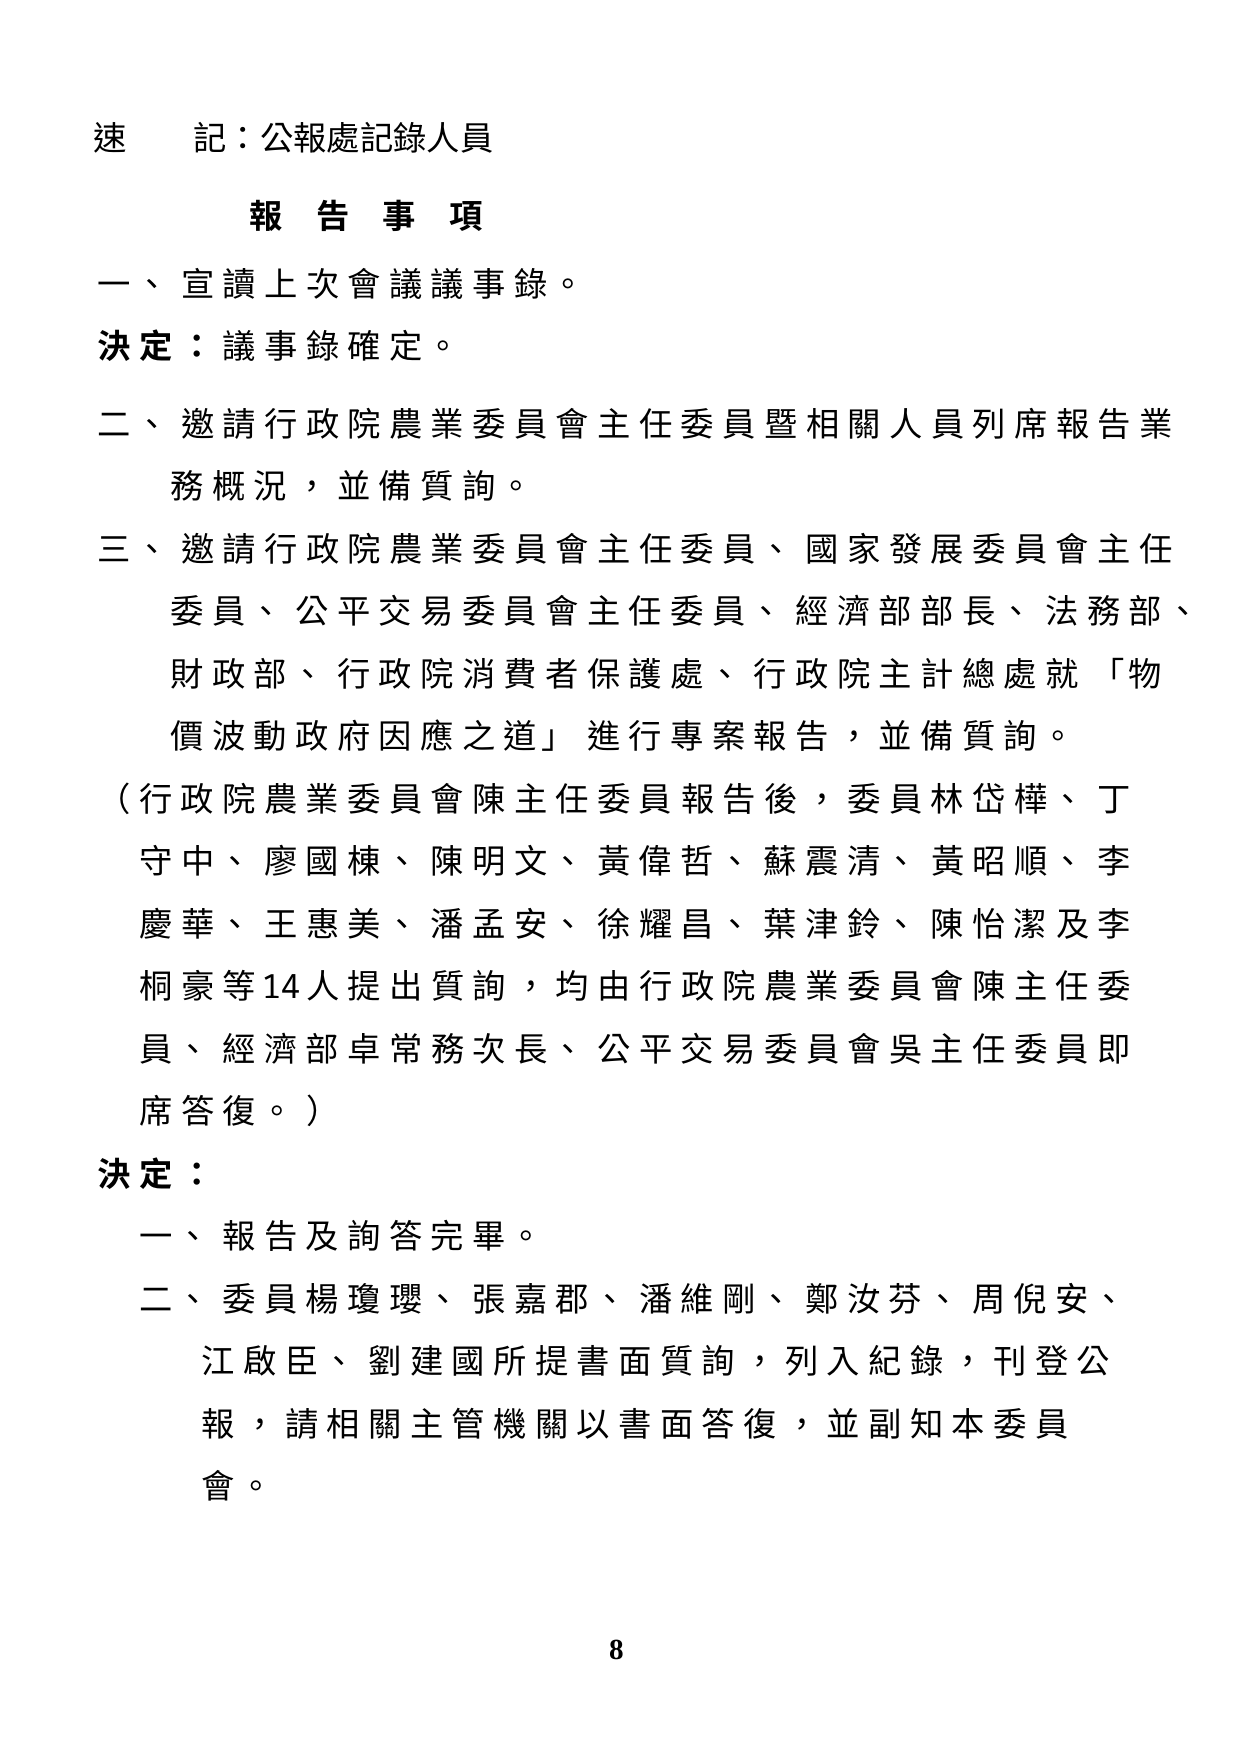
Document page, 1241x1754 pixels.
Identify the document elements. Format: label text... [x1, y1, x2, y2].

text 一、報告及詢答完畢。 [128, 1192, 1140, 1255]
text 三、邀請行政院農業委員會主任委員、國家發展委員會主任委員、公平交易委員會主任委員、經濟部部長、法務部、財政部、行政院消費者保護處、行政院主計總處就「物價波動政府因應之道」進行專案報告，並備質詢。 [93, 505, 1177, 755]
text 決定： [93, 1130, 1140, 1192]
text 二、委員楊瓊瓔、張嘉郡、潘維剛、鄭汝芬、周倪安、江啟臣、劉建國所提書面質詢，列入紀錄，刊登公報，請相關主管機關以書面答復，並副知本委員會。 [128, 1255, 1140, 1505]
text （行政院農業委員會陳主任委員報告後，委員林岱樺、丁守中、廖國棟、陳明文、黃偉哲、蘇震清、黃昭順、李慶華、王惠美、潘孟安、徐耀昌、葉津鈴、陳怡潔及李桐豪等14人提出質詢，均由行政院農業委員會陳主任委員、經濟部卓常務次長、公平交易委員會吳主任委員即席答復。） [93, 755, 1140, 1130]
text 速 記：公報處記錄人員 [93, 110, 1177, 160]
text 決定：議事錄確定。 [93, 302, 1177, 365]
text 報 告 事 項 [93, 186, 1177, 240]
text 一、宣讀上次會議議事錄。 [93, 240, 1177, 302]
text 二、邀請行政院農業委員會主任委員暨相關人員列席報告業務概況，並備質詢。 [93, 380, 1177, 505]
